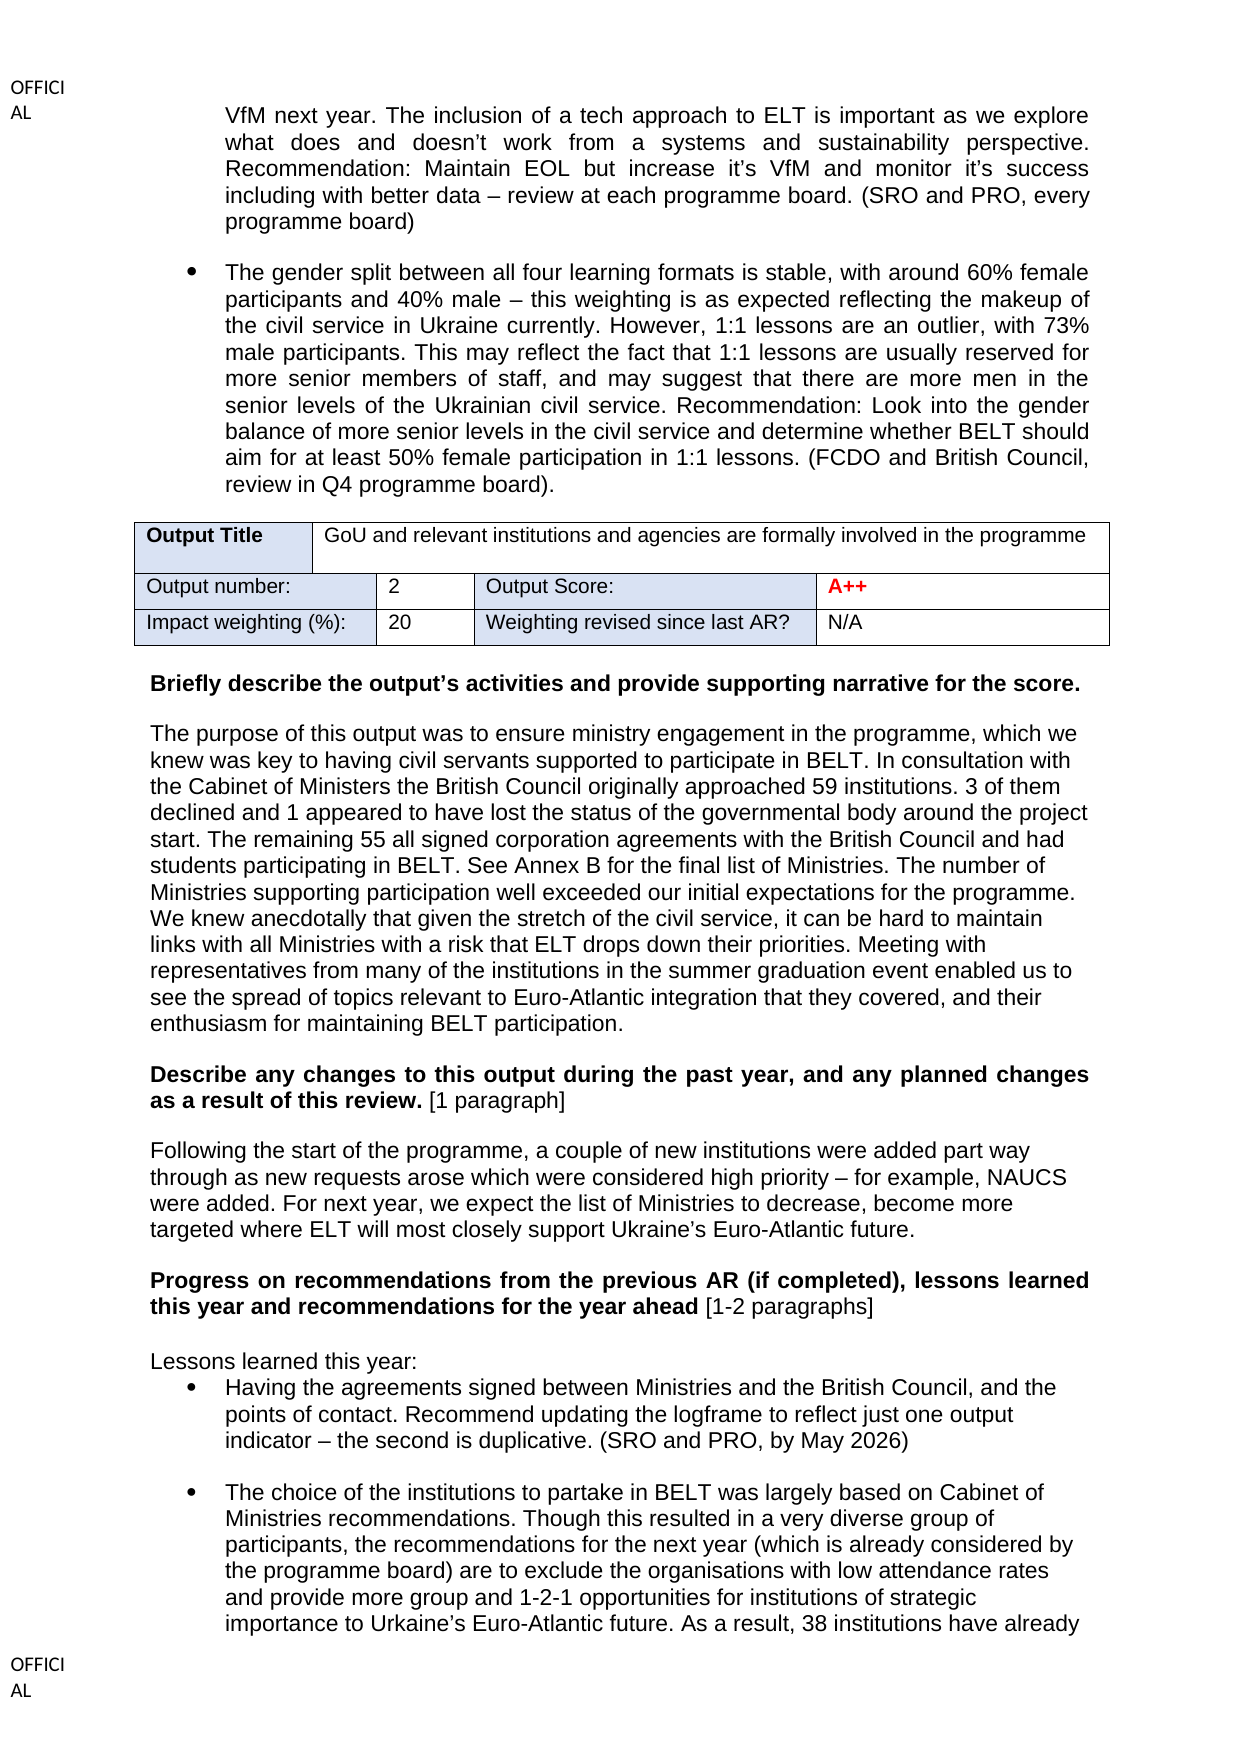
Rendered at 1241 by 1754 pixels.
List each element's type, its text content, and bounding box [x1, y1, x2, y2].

table_header GoU and relevant institutions and agencies are formally involved in the programme [313, 523, 1109, 573]
table_cell 2 [377, 574, 474, 609]
table_cell 20 [377, 610, 474, 645]
text The purpose of this output was to ensure ministry engagement in the programme, which we knew was key to having civil servants supported to participate in BELT. In consultation with the Cabinet of Ministers the British Council originally approached 59 institutions. 3 of them declined and 1 appeared to have lost the status of the governmental body around the project start. The remaining 55 all signed corporation agreements with the British Council and had students participating in BELT. See Annex B for the final list of Ministries. The number of Ministries supporting participation well exceeded our initial expectations for the programme. We knew anecdotally that given the stretch of the civil service, it can be hard to maintain links with all Ministries with a risk that ELT drops down their priorities. Meeting with representatives from many of the institutions in the summer graduation event enabled us to see the spread of topics relevant to Euro-Atlantic integration that they covered, and their enthusiasm for maintaining BELT participation. [150, 720, 1090, 1037]
table_cell Output number: [135, 574, 376, 609]
text Progress on recommendations from the previous AR (if completed), lessons learned this year and recommendations for the year ahead [1-2 paragraphs] [150, 1267, 1090, 1319]
table_cell N/A [817, 610, 1109, 645]
text Briefly describe the output’s activities and provide supporting narrative for the score. [150, 670, 1090, 696]
table_cell Output Score: [475, 574, 816, 609]
text Following the start of the programme, a couple of new institutions were added part way through as new requests arose which were considered high priority – for example, NAUCS were added. For next year, we expect the list of Ministries to decrease, become more targeted where ELT will most closely support Ukraine’s Euro-Atlantic future. [150, 1137, 1090, 1243]
list The choice of the institutions to partake in BELT was largely based on Cabinet of Ministries recommendations. Though this resulted in a very diverse group of participants, the recommendations for the next year (which is already considered by the programme board) are to exclude the organisations with low attendance rates and provide more group and 1-2-1 opportunities for institutions of strategic importance to Urkaine’s Euro-Atlantic future. As a result, 38 institutions have already [187, 1478, 1090, 1637]
table_header Output Title [135, 523, 312, 573]
text Lessons learned this year: [150, 1348, 1090, 1374]
text Describe any changes to this output during the past year, and any planned changes as a result of this review. [1 paragraph] [150, 1061, 1090, 1113]
list Having the agreements signed between Ministries and the British Council, and the points of contact. Recommend updating the logframe to reflect just one output indicator – the second is duplicative. (SRO and PRO, by May 2026) [187, 1374, 1090, 1453]
table_cell Weighting revised since last AR? [475, 610, 816, 645]
table_cell Impact weighting (%): [135, 610, 376, 645]
table_cell A++ [817, 574, 1109, 609]
list VfM next year. The inclusion of a tech approach to ELT is important as we explore what does and doesn’t work from a systems and sustainability perspective. Recommendation: Maintain EOL but increase it’s VfM and monitor it’s success including with better data – review at each programme board. (SRO and PRO, every programme board) [187, 102, 1090, 234]
list The gender split between all four learning formats is stable, with around 60% female participants and 40% male – this weighting is as expected reflecting the makeup of the civil service in Ukraine currently. However, 1:1 lessons are an outlier, with 73% male participants. This may reflect the fact that 1:1 lessons are usually reserved for more senior members of staff, and may suggest that there are more men in the senior levels of the Ukrainian civil service. Recommendation: Look into the gender balance of more senior levels in the civil service and determine whether BELT should aim for at least 50% female participation in 1:1 lessons. (FCDO and British Council, review in Q4 programme board). [187, 259, 1090, 497]
